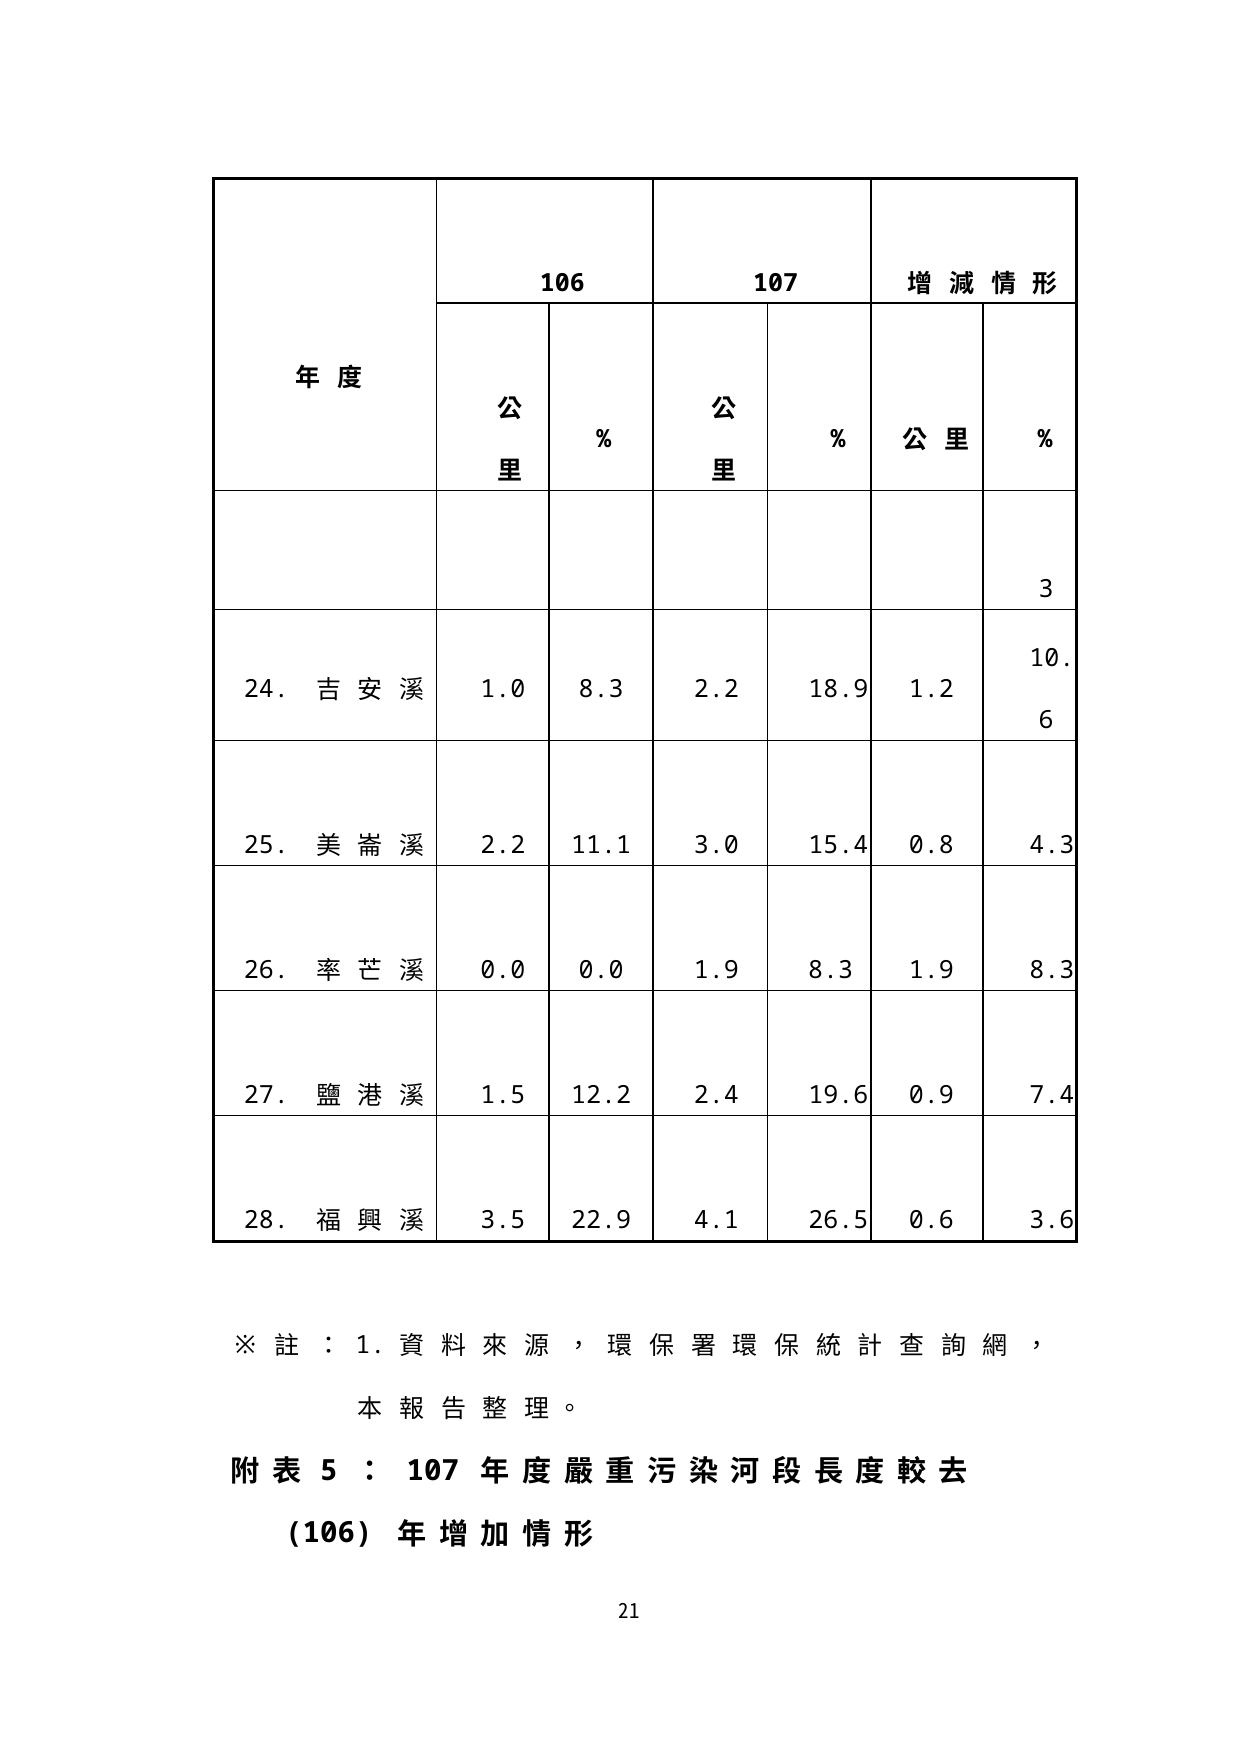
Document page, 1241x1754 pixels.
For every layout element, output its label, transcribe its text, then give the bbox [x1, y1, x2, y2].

table_cell [437, 491, 548, 608]
text ※註：1.資料來源，環保署環保統計查詢網，本報告整理。 [212, 1302, 1058, 1427]
table_header 增減情形 [872, 180, 1075, 302]
table_cell 0.9 [872, 991, 982, 1115]
table_cell 27.鹽港溪 [215, 991, 436, 1115]
table_cell 1.9 [872, 866, 982, 990]
table_cell 11.1 [550, 741, 652, 865]
table_cell [654, 491, 767, 608]
table_cell 15.4 [768, 741, 870, 865]
table_cell 26.5 [768, 1116, 870, 1240]
table_cell % [768, 304, 870, 490]
table_cell 1.2 [872, 610, 982, 740]
table_cell 7.4 [984, 991, 1075, 1115]
table_header 年度 [215, 180, 436, 490]
table_cell 3.6 [984, 1116, 1075, 1240]
table_cell 4.3 [984, 741, 1075, 865]
table_cell 3.5 [437, 1116, 548, 1240]
text 附表5：107年度嚴重污染河段長度較去(106)年增加情形 [212, 1427, 1058, 1552]
table_cell 8.3 [768, 866, 870, 990]
table_cell 22.9 [550, 1116, 652, 1240]
table_cell 2.2 [654, 610, 767, 740]
table_cell 4.1 [654, 1116, 767, 1240]
table_cell 公里 [437, 304, 548, 490]
table_cell 12.2 [550, 991, 652, 1115]
table_cell 0.6 [872, 1116, 982, 1240]
table_cell 0.0 [550, 866, 652, 990]
table_cell % [550, 304, 652, 490]
table_cell [872, 491, 982, 608]
table_cell 8.3 [984, 866, 1075, 990]
table_cell [550, 491, 652, 608]
table_cell 10.6 [984, 610, 1075, 740]
table_cell 26.率芒溪 [215, 866, 436, 990]
table_cell 1.9 [654, 866, 767, 990]
table_cell 公里 [872, 304, 982, 490]
table_cell 2.2 [437, 741, 548, 865]
table_cell 0.8 [872, 741, 982, 865]
table_cell 公里 [654, 304, 767, 490]
table_cell 1.0 [437, 610, 548, 740]
table_cell [768, 491, 870, 608]
table_cell 28.福興溪 [215, 1116, 436, 1240]
table_cell [215, 491, 436, 608]
table_cell 3.0 [654, 741, 767, 865]
table_header 106 [437, 180, 652, 302]
table_cell % [984, 304, 1075, 490]
table_cell 18.9 [768, 610, 870, 740]
table_cell 24.吉安溪 [215, 610, 436, 740]
table_cell 2.4 [654, 991, 767, 1115]
table_cell 19.6 [768, 991, 870, 1115]
table_cell 25.美崙溪 [215, 741, 436, 865]
table_cell 1.5 [437, 991, 548, 1115]
table_cell 8.3 [550, 610, 652, 740]
table_cell 0.0 [437, 866, 548, 990]
table_header 107 [654, 180, 870, 302]
table_cell 3 [984, 491, 1075, 608]
